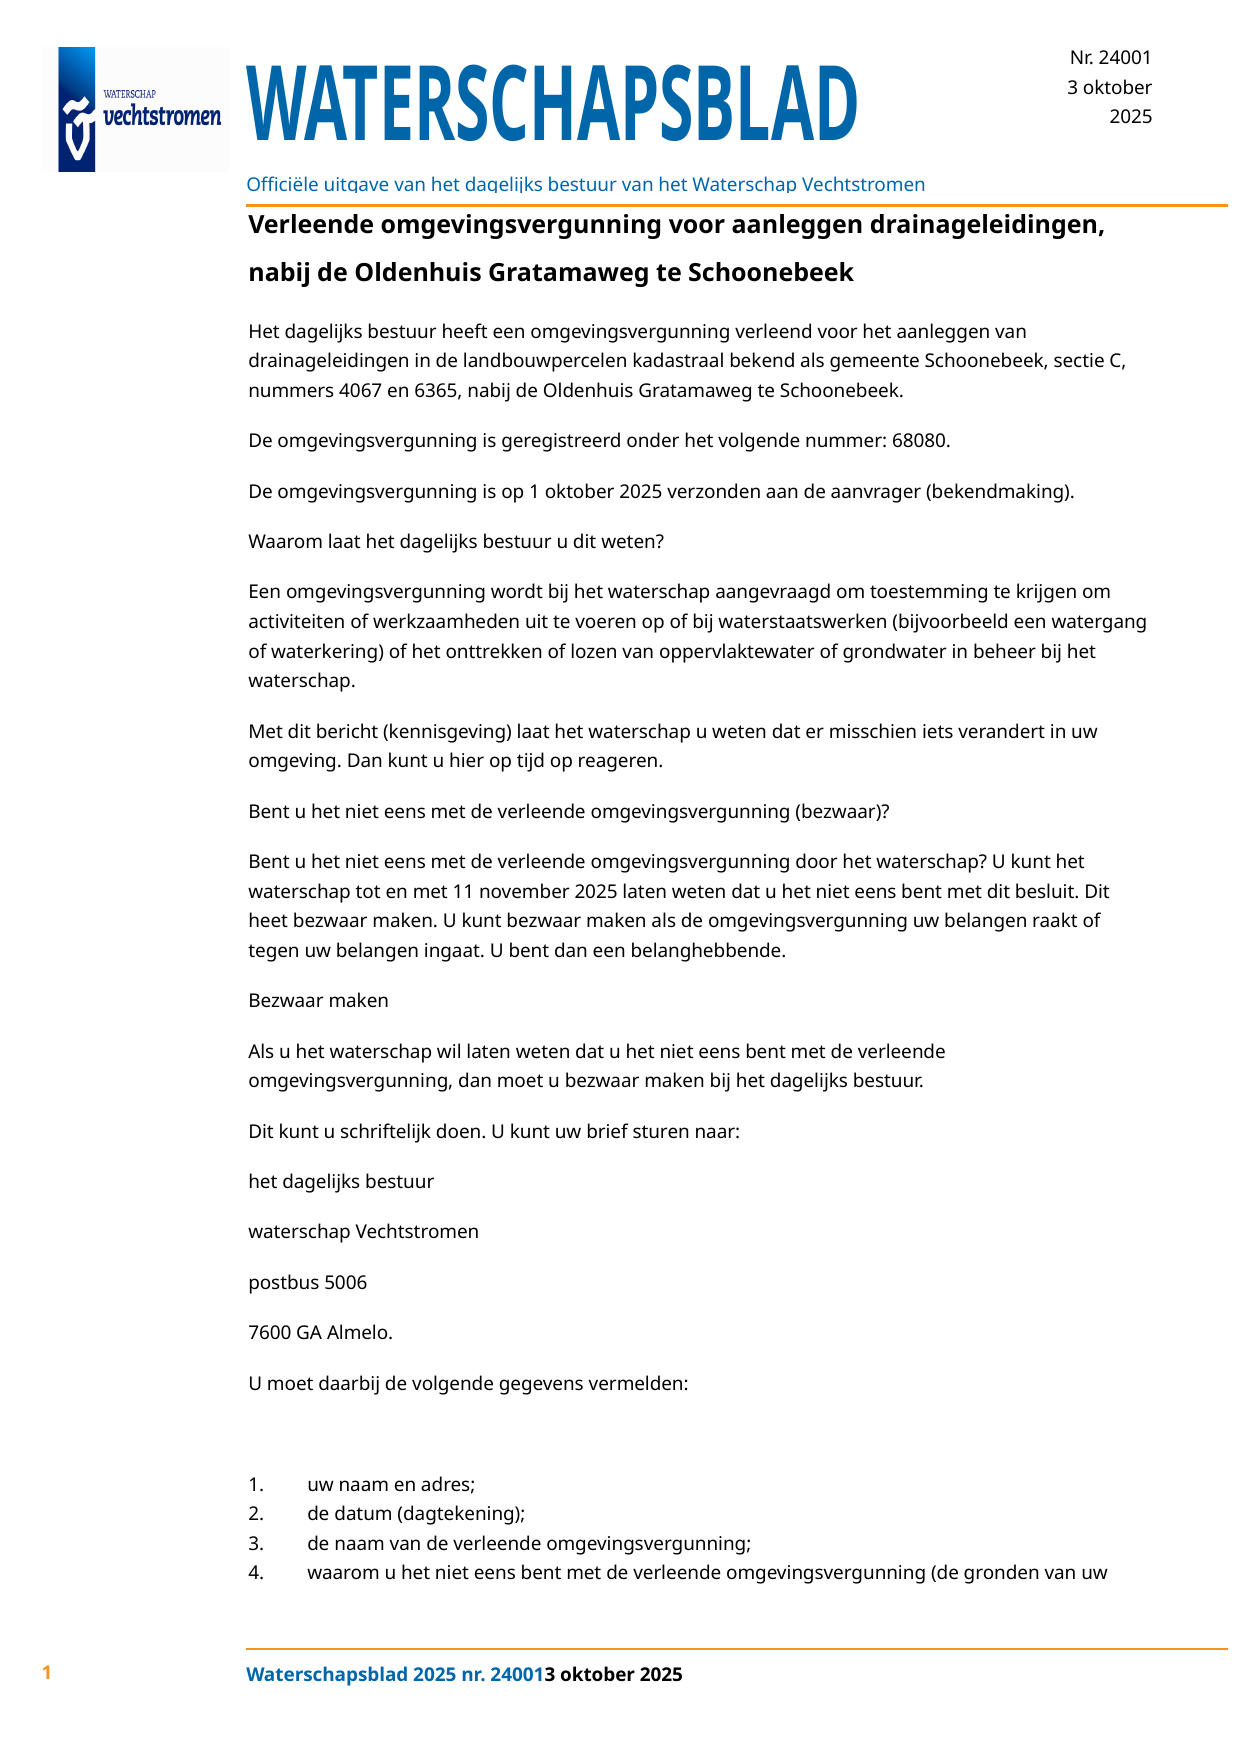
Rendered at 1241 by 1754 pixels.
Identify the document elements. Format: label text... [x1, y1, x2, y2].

list de datum (dagtekening); [248, 1500, 1152, 1526]
text Met dit bericht (kennisgeving) laat het waterschap u weten dat er misschien iets verandert in uw omgeving. Dan kunt u hier op tijd op reageren. [248, 718, 1152, 773]
text U moet daarbij de volgende gegevens vermelden: [248, 1370, 1152, 1396]
text Waarom laat het dagelijks bestuur u dit weten? [248, 528, 1152, 554]
text De omgevingsvergunning is op 1 oktober 2025 verzonden aan de aanvrager (bekendmaking). [248, 478, 1152, 504]
list uw naam en adres; [248, 1471, 1152, 1497]
text De omgevingsvergunning is geregistreerd onder het volgende nummer: 68080. [248, 427, 1152, 453]
list waarom u het niet eens bent met de verleende omgevingsvergunning (de gronden van uw [248, 1559, 1152, 1585]
text Verleende omgevingsvergunning voor aanleggen drainageleidingen, nabij de Oldenhuis Gratamaweg te Schoonebeek [248, 207, 1152, 288]
text postbus 5006 [248, 1269, 1152, 1295]
text waterschap Vechtstromen [248, 1219, 1152, 1244]
text het dagelijks bestuur [248, 1168, 1152, 1194]
text Een omgevingsvergunning wordt bij het waterschap aangevraagd om toestemming te krijgen om activiteiten of werkzaamheden uit te voeren op of bij waterstaatswerken (bijvoorbeeld een watergang of waterkering) of het onttrekken of lozen van oppervlaktewater of grondwater in beheer bij het waterschap. [248, 579, 1152, 693]
list de naam van de verleende omgevingsvergunning; [248, 1530, 1152, 1556]
text Bent u het niet eens met de verleende omgevingsvergunning (bezwaar)? [248, 798, 1152, 824]
picture [41, 47, 231, 172]
text Dit kunt u schriftelijk doen. U kunt uw brief sturen naar: [248, 1118, 1152, 1144]
text 7600 GA Almelo. [248, 1319, 1152, 1345]
text Het dagelijks bestuur heeft een omgevingsvergunning verleend voor het aanleggen van drainageleidingen in de landbouwpercelen kadastraal bekend als gemeente Schoonebeek, sectie C, nummers 4067 en 6365, nabij de Oldenhuis Gratamaweg te Schoonebeek. [248, 318, 1152, 403]
text Bezwaar maken [248, 987, 1152, 1013]
text Bent u het niet eens met de verleende omgevingsvergunning door het waterschap? U kunt het waterschap tot en met 11 november 2025 laten weten dat u het niet eens bent met dit besluit. Dit heet bezwaar maken. U kunt bezwaar maken als de omgevingsvergunning uw belangen raakt of tegen uw belangen ingaat. U bent dan een belanghebbende. [248, 848, 1152, 963]
text Als u het waterschap wil laten weten dat u het niet eens bent met de verleende omgevingsvergunning, dan moet u bezwaar maken bij het dagelijks bestuur. [248, 1038, 1152, 1093]
